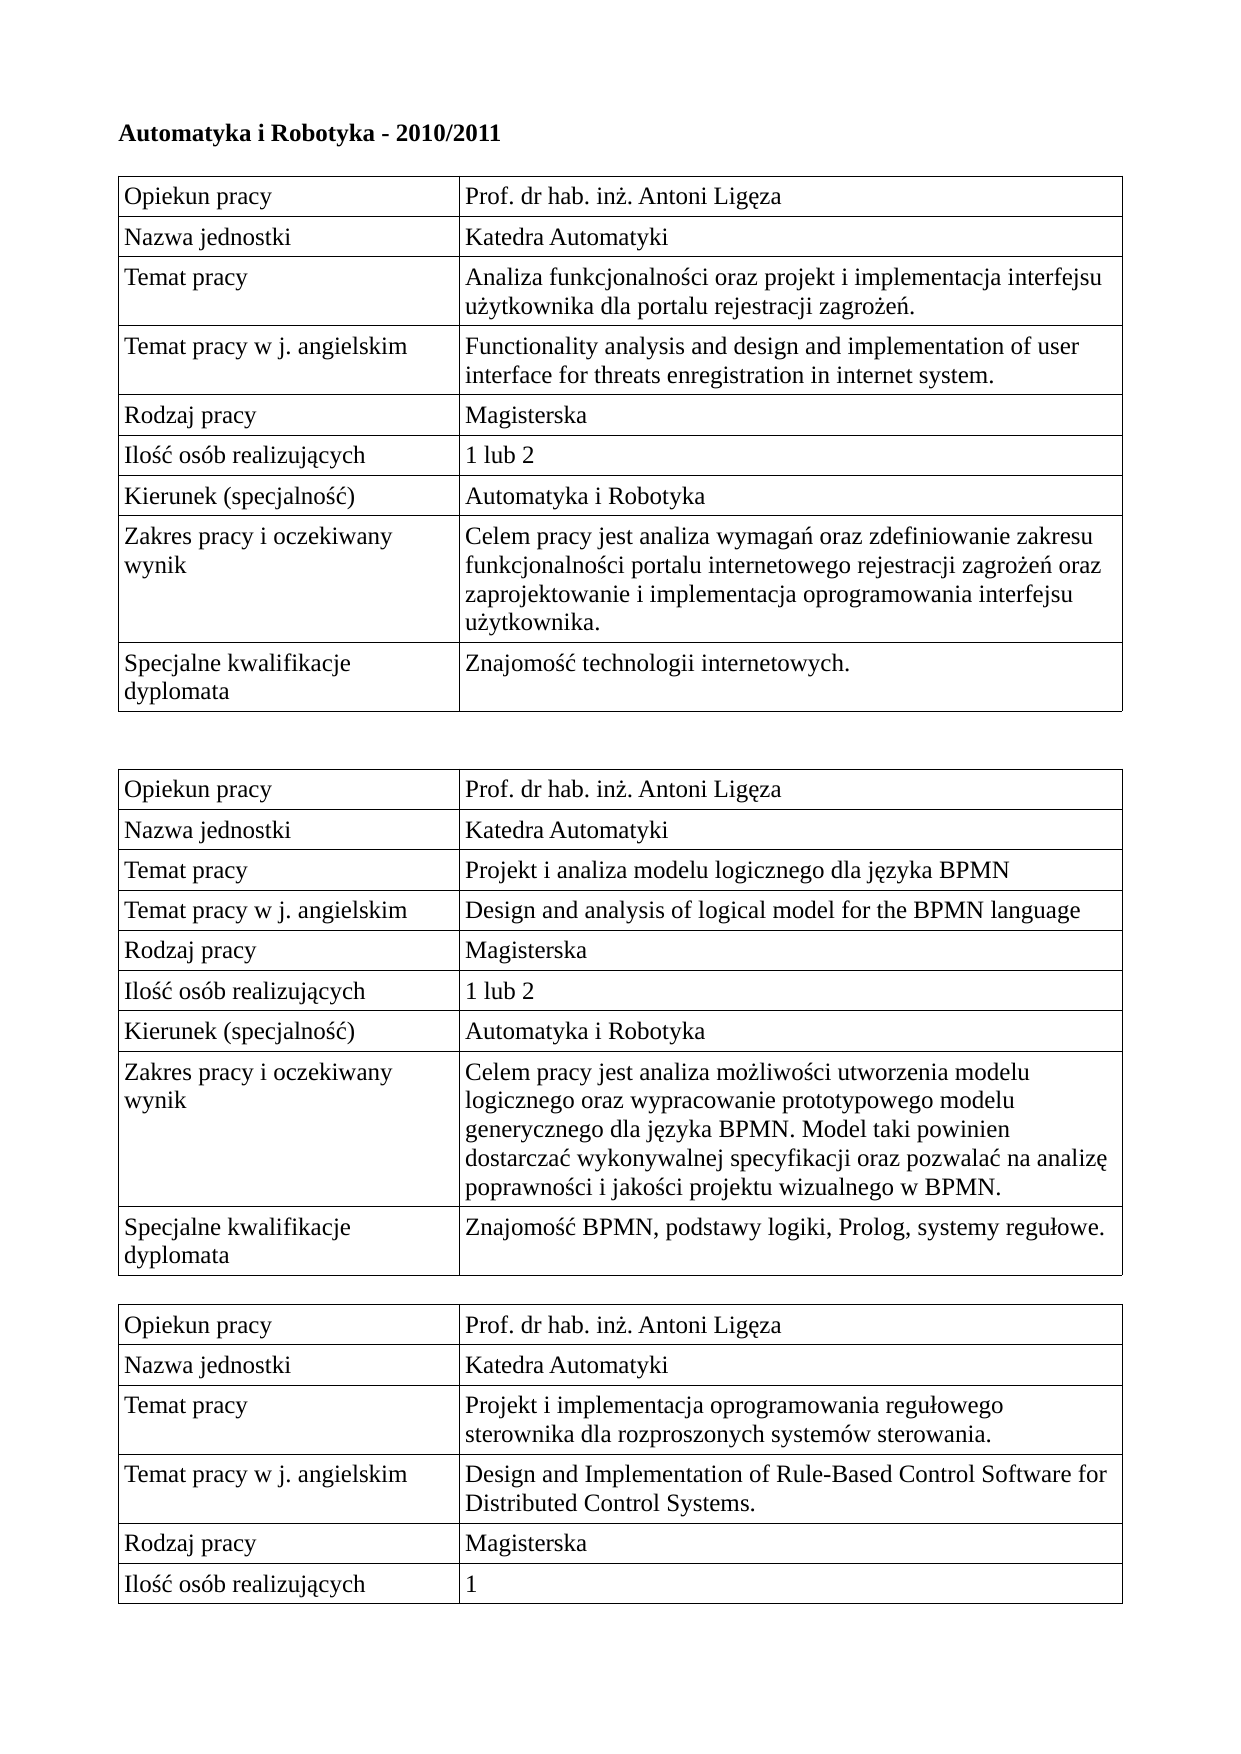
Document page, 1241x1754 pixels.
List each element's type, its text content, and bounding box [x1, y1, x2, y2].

table_cell Specjalne kwalifikacje dyplomata [119, 643, 459, 711]
table_header Prof. dr hab. inż. Antoni Ligęza [460, 1305, 1122, 1344]
table_cell Automatyka i Robotyka [460, 476, 1122, 515]
table_cell Temat pracy w j. angielskim [119, 326, 459, 394]
table_cell Rodzaj pracy [119, 931, 459, 970]
table_cell Zakres pracy i oczekiwany wynik [119, 516, 459, 642]
table_header Prof. dr hab. inż. Antoni Ligęza [460, 177, 1122, 216]
table_cell Magisterska [460, 931, 1122, 970]
table_cell Analiza funkcjonalności oraz projekt i implementacja interfejsu użytkownika dla portalu rejestracji zagrożeń. [460, 257, 1122, 325]
table_header Opiekun pracy [119, 770, 459, 809]
table_cell Temat pracy [119, 257, 459, 325]
table_header Prof. dr hab. inż. Antoni Ligęza [460, 770, 1122, 809]
table_cell Kierunek (specjalność) [119, 1011, 459, 1051]
table_cell Nazwa jednostki [119, 810, 459, 849]
table_cell Specjalne kwalifikacje dyplomata [119, 1207, 459, 1275]
table_cell Katedra Automatyki [460, 217, 1122, 256]
table_cell Temat pracy w j. angielskim [119, 1455, 459, 1523]
table_cell Temat pracy [119, 1386, 459, 1454]
table_cell Celem pracy jest analiza możliwości utworzenia modelu logicznego oraz wypracowanie prototypowego modelu generycznego dla języka BPMN. Model taki powinien dostarczać wykonywalnej specyfikacji oraz pozwalać na analizę poprawności i jakości projektu wizualnego w BPMN. [460, 1052, 1122, 1206]
table_cell Znajomość BPMN, podstawy logiki, Prolog, systemy regułowe. [460, 1207, 1122, 1275]
table_cell Ilość osób realizujących [119, 1564, 459, 1603]
table_cell Design and Implementation of Rule-Based Control Software for Distributed Control Systems. [460, 1455, 1122, 1523]
table_cell Celem pracy jest analiza wymagań oraz zdefiniowanie zakresu funkcjonalności portalu internetowego rejestracji zagrożeń oraz zaprojektowanie i implementacja oprogramowania interfejsu użytkownika. [460, 516, 1122, 642]
table_cell Functionality analysis and design and implementation of user interface for threats enregistration in internet system. [460, 326, 1122, 394]
table_cell Temat pracy [119, 850, 459, 889]
table_cell 1 [460, 1564, 1122, 1603]
table_cell Projekt i analiza modelu logicznego dla języka BPMN [460, 850, 1122, 889]
table_cell Ilość osób realizujących [119, 436, 459, 475]
table_cell Rodzaj pracy [119, 395, 459, 435]
table_cell Design and analysis of logical model for the BPMN language [460, 891, 1122, 930]
table_cell Magisterska [460, 395, 1122, 435]
table_cell Kierunek (specjalność) [119, 476, 459, 515]
table_cell 1 lub 2 [460, 971, 1122, 1010]
table_cell Zakres pracy i oczekiwany wynik [119, 1052, 459, 1206]
text Automatyka i Robotyka - 2010/2011 [118, 118, 1122, 147]
table_cell Temat pracy w j. angielskim [119, 891, 459, 930]
table_header Opiekun pracy [119, 1305, 459, 1344]
table_cell Katedra Automatyki [460, 1345, 1122, 1384]
table_cell 1 lub 2 [460, 436, 1122, 475]
table_cell Ilość osób realizujących [119, 971, 459, 1010]
table_cell Projekt i implementacja oprogramowania regułowego sterownika dla rozproszonych systemów sterowania. [460, 1386, 1122, 1454]
table_cell Nazwa jednostki [119, 217, 459, 256]
table_cell Automatyka i Robotyka [460, 1011, 1122, 1051]
table_cell Magisterska [460, 1524, 1122, 1563]
table_cell Znajomość technologii internetowych. [460, 643, 1122, 711]
table_cell Katedra Automatyki [460, 810, 1122, 849]
table_cell Nazwa jednostki [119, 1345, 459, 1384]
table_cell Rodzaj pracy [119, 1524, 459, 1563]
table_header Opiekun pracy [119, 177, 459, 216]
